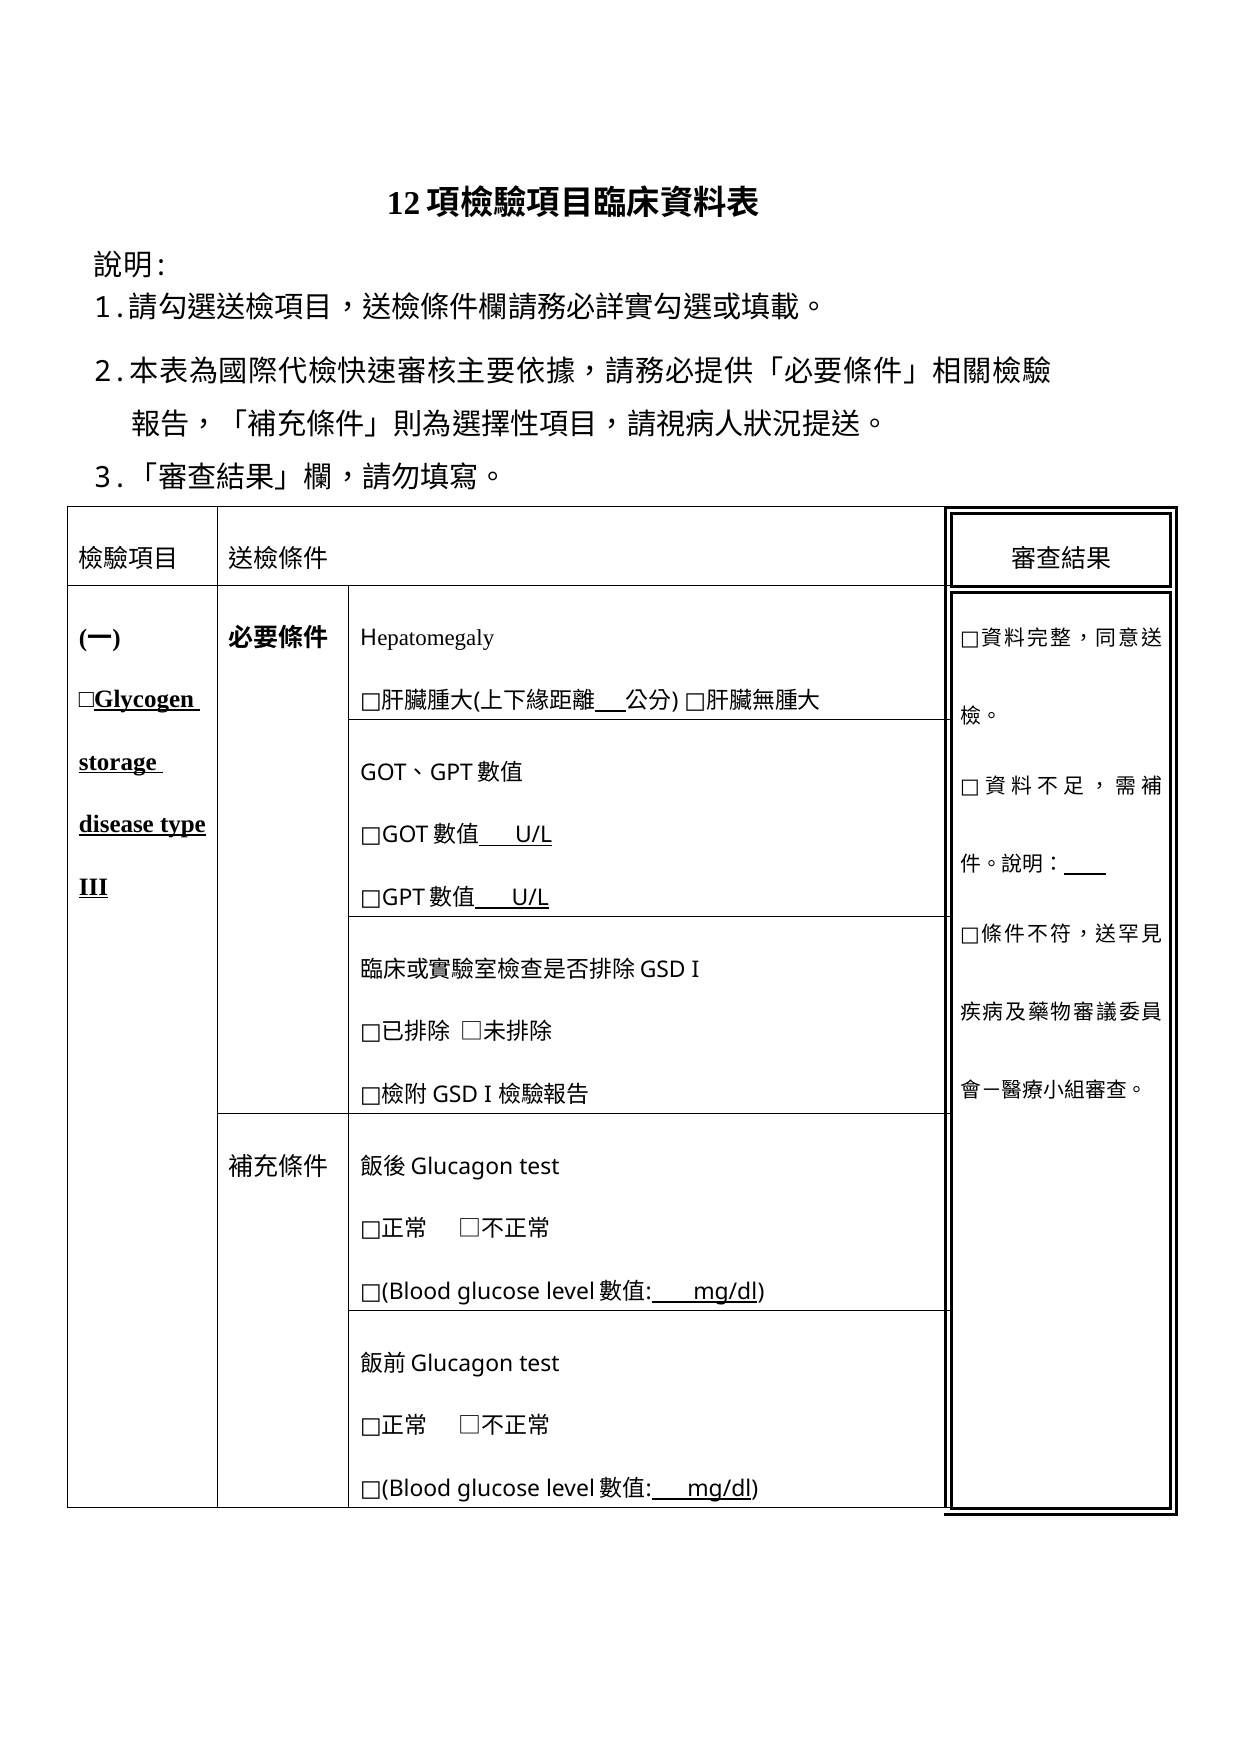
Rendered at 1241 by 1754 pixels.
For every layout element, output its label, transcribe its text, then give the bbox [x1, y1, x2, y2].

table_cell GOT、GPT數值 □GOT數值 U/L □GPT數值 U/L [349, 720, 944, 916]
table_cell 飯後Glucagon test □正常 □不正常 □(Blood glucose level數值: mg/dl) [349, 1114, 944, 1310]
text 2.本表為國際代檢快速審核主要依據，請務必提供「必要條件」相關檢驗報告，「補充條件」則為選擇性項目，請視病人狀況提送。 [94, 347, 1053, 443]
text 3.「審查結果」欄，請勿填寫。 [94, 453, 1053, 496]
table_cell 臨床或實驗室檢查是否排除GSD I □已排除 □未排除 □檢附GSD I 檢驗報告 [349, 917, 944, 1113]
table_header 檢驗項目 [68, 507, 217, 585]
table_cell □資料完整，同意送檢。 □資料不足，需補件。說明： □條件不符，送罕見疾病及藥物審議委員會－醫療小組審查。 [949, 585, 1174, 1507]
table_cell 補充條件 [218, 1114, 348, 1507]
text 說明: [94, 221, 1053, 283]
table_header 審查結果 [949, 509, 1174, 585]
table_header 送檢條件 [218, 507, 944, 585]
text 1.請勾選送檢項目，送檢條件欄請務必詳實勾選或填載。 [94, 283, 1053, 326]
text 12項檢驗項目臨床資料表 [94, 158, 1053, 221]
table_cell (一) □Glycogen storage disease type III [68, 586, 217, 1507]
table_cell 飯前Glucagon test □正常 □不正常 □(Blood glucose level數值: mg/dl) [349, 1311, 944, 1507]
table_cell Hepatomegaly □肝臟腫大(上下緣距離 公分) □肝臟無腫大 [349, 586, 944, 719]
table_cell 必要條件 [218, 586, 348, 1113]
